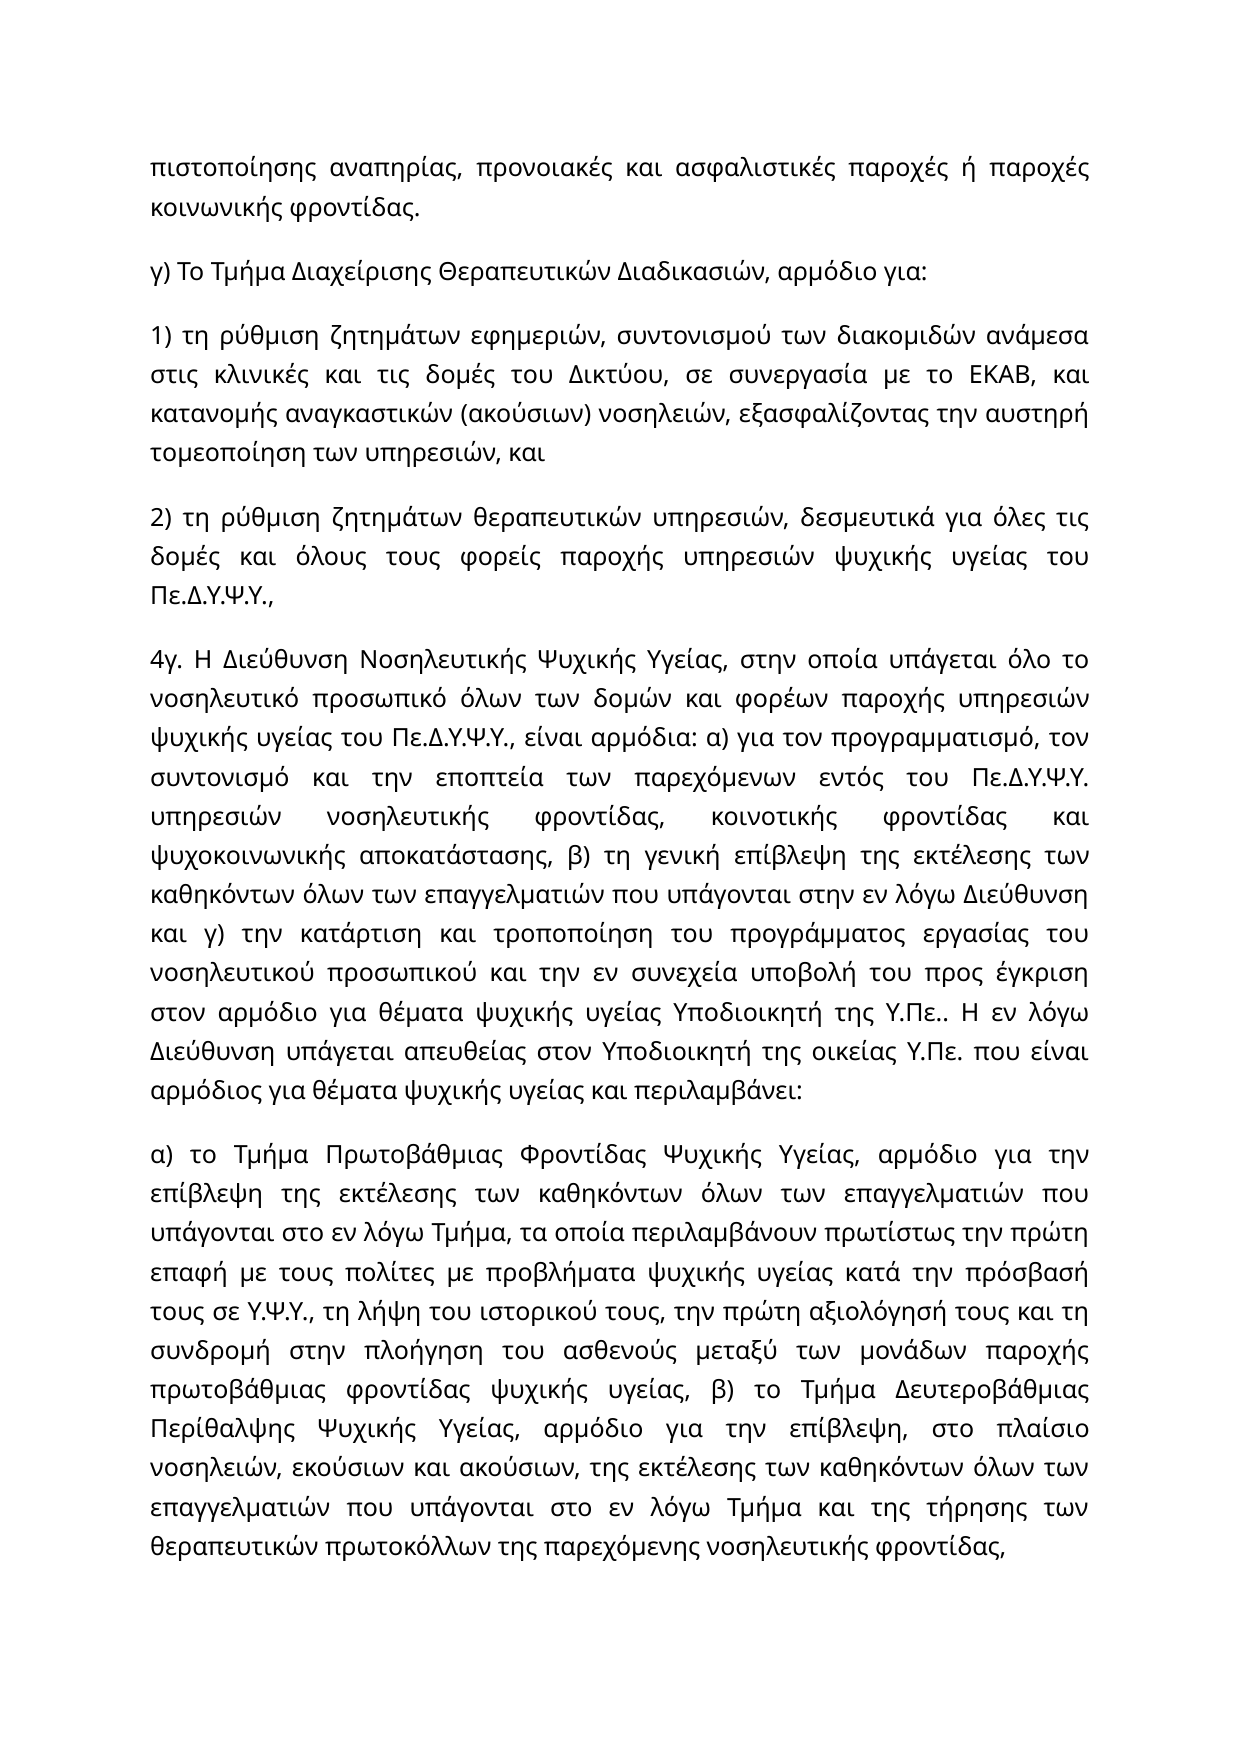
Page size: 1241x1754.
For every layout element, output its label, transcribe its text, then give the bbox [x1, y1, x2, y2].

text γ) Το Τμήμα Διαχείρισης Θεραπευτικών Διαδικασιών, αρμόδιο για: [150, 253, 1090, 287]
text πιστοποίησης αναπηρίας, προνοιακές και ασφαλιστικές παροχές ή παροχές κοινωνικής φροντίδας. [150, 150, 1090, 223]
text α) το Τμήμα Πρωτοβάθμιας Φροντίδας Ψυχικής Υγείας, αρμόδιο για την επίβλεψη της εκτέλεσης των καθηκόντων όλων των επαγγελματιών που υπάγονται στο εν λόγω Τμήμα, τα οποία περιλαμβάνουν πρωτίστως την πρώτη επαφή με τους πολίτες με προβλήματα ψυχικής υγείας κατά την πρόσβασή τους σε Υ.Ψ.Υ., τη λήψη του ιστορικού τους, την πρώτη αξιολόγησή τους και τη συνδρομή στην πλοήγηση του ασθενούς μεταξύ των μονάδων παροχής πρωτοβάθμιας φροντίδας ψυχικής υγείας, β) το Τμήμα Δευτεροβάθμιας Περίθαλψης Ψυχικής Υγείας, αρμόδιο για την επίβλεψη, στο πλαίσιο νοσηλειών, εκούσιων και ακούσιων, της εκτέλεσης των καθηκόντων όλων των επαγγελματιών που υπάγονται στο εν λόγω Τμήμα και της τήρησης των θεραπευτικών πρωτοκόλλων της παρεχόμενης νοσηλευτικής φροντίδας, [150, 1137, 1090, 1562]
text 2) τη ρύθμιση ζητημάτων θεραπευτικών υπηρεσιών, δεσμευτικά για όλες τις δομές και όλους τους φορείς παροχής υπηρεσιών ψυχικής υγείας του Πε.Δ.Υ.Ψ.Υ., [150, 499, 1090, 612]
text 1) τη ρύθμιση ζητημάτων εφημεριών, συντονισμού των διακομιδών ανάμεσα στις κλινικές και τις δομές του Δικτύου, σε συνεργασία με το ΕΚΑΒ, και κατανομής αναγκαστικών (ακούσιων) νοσηλειών, εξασφαλίζοντας την αυστηρή τομεοποίηση των υπηρεσιών, και [150, 317, 1090, 469]
text 4γ. Η Διεύθυνση Νοσηλευτικής Ψυχικής Υγείας, στην οποία υπάγεται όλο το νοσηλευτικό προσωπικό όλων των δομών και φορέων παροχής υπηρεσιών ψυχικής υγείας του Πε.Δ.Υ.Ψ.Υ., είναι αρμόδια: α) για τον προγραμματισμό, τον συντονισμό και την εποπτεία των παρεχόμενων εντός του Πε.Δ.Υ.Ψ.Υ. υπηρεσιών νοσηλευτικής φροντίδας, κοινοτικής φροντίδας και ψυχοκοινωνικής αποκατάστασης, β) τη γενική επίβλεψη της εκτέλεσης των καθηκόντων όλων των επαγγελματιών που υπάγονται στην εν λόγω Διεύθυνση και γ) την κατάρτιση και τροποποίηση του προγράμματος εργασίας του νοσηλευτικού προσωπικού και την εν συνεχεία υποβολή του προς έγκριση στον αρμόδιο για θέματα ψυχικής υγείας Υποδιοικητή της Υ.Πε.. Η εν λόγω Διεύθυνση υπάγεται απευθείας στον Υποδιοικητή της οικείας Υ.Πε. που είναι αρμόδιος για θέματα ψυχικής υγείας και περιλαμβάνει: [150, 642, 1090, 1107]
